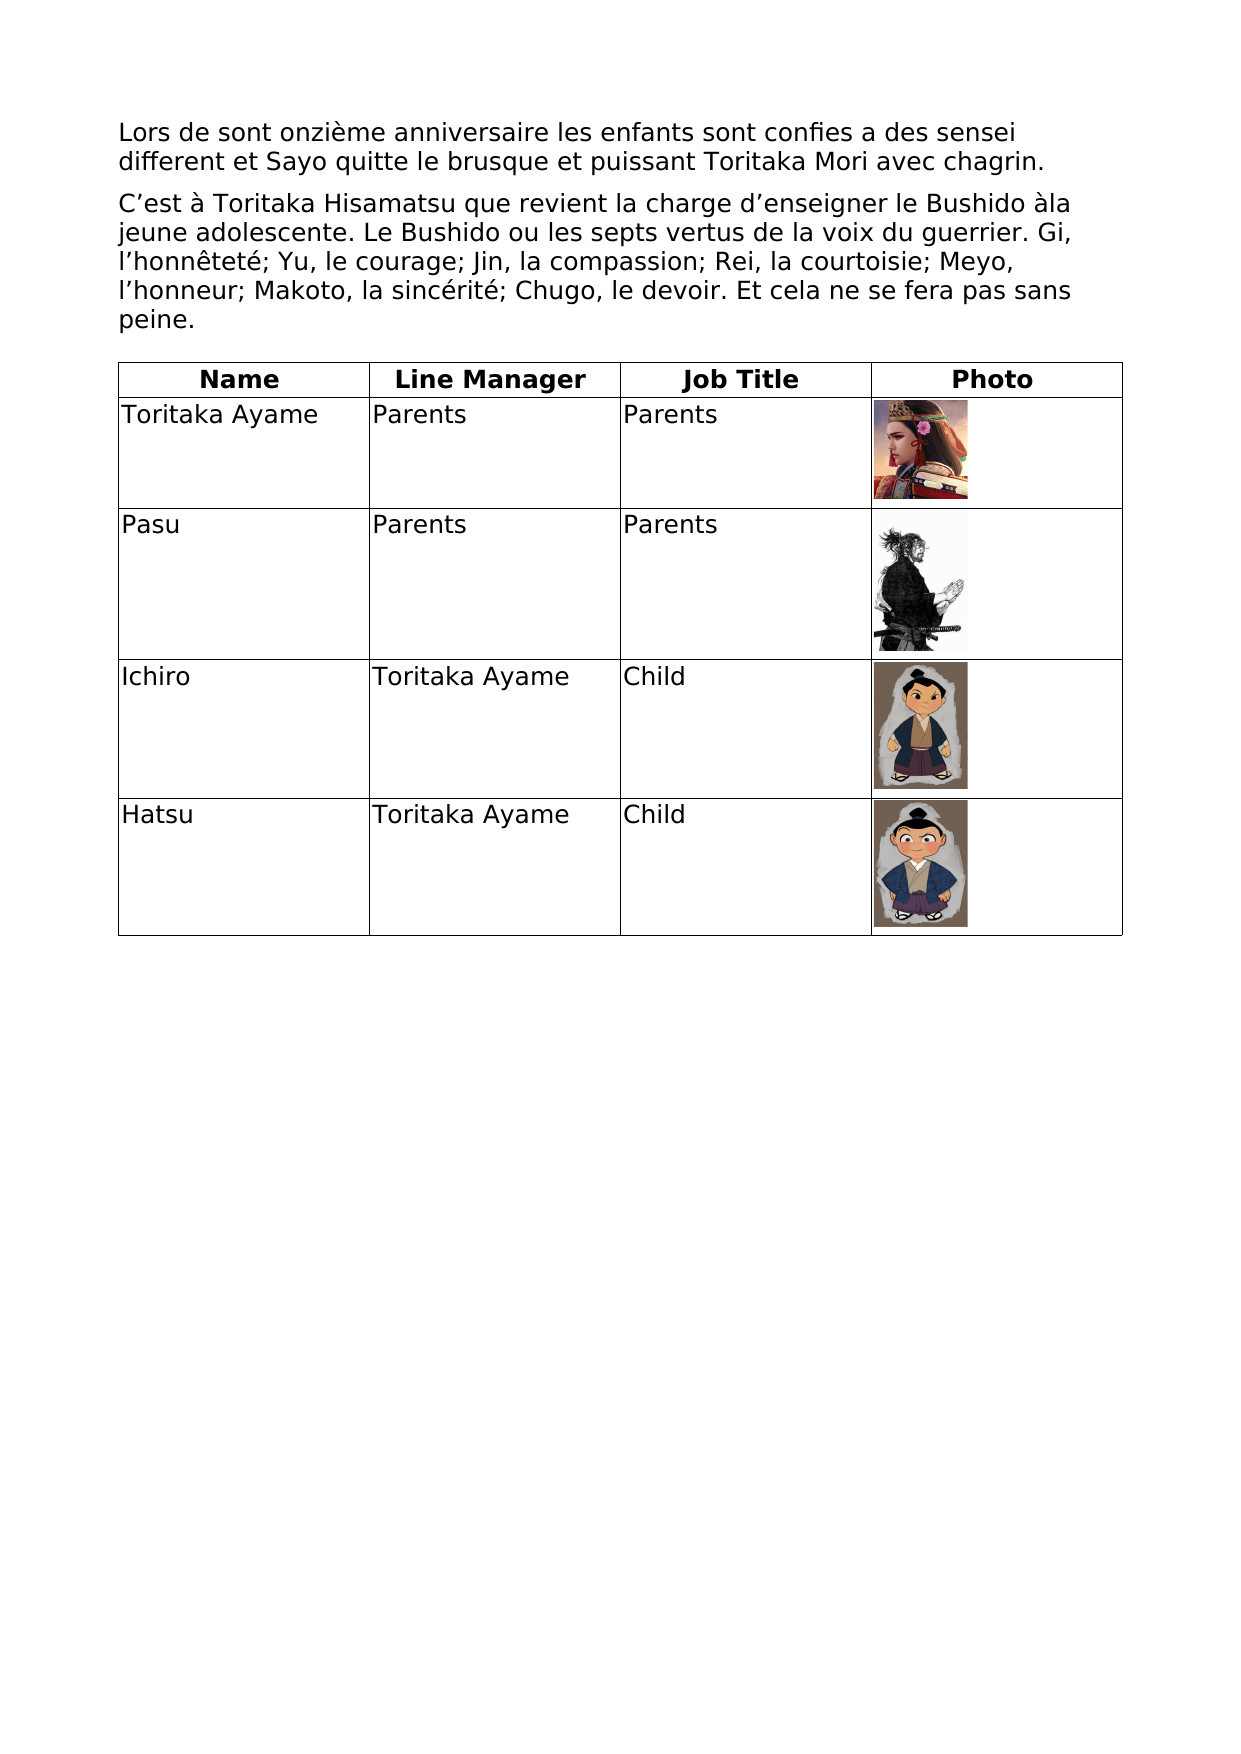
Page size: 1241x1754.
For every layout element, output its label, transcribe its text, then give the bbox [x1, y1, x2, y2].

table_cell Toritaka Ayame [119, 398, 369, 507]
table_cell Child [621, 660, 871, 798]
table_cell Child [621, 799, 871, 935]
table_cell Toritaka Ayame [370, 660, 620, 798]
table_cell Parents [370, 398, 620, 507]
table_cell Pasu [119, 509, 369, 659]
table_cell Parents [370, 509, 620, 659]
table_cell Parents [621, 398, 871, 507]
table_cell [872, 509, 1122, 659]
table_header Line Manager [370, 363, 620, 397]
table_cell Ichiro [119, 660, 369, 798]
picture [873, 510, 968, 651]
table_cell Parents [621, 509, 871, 659]
table_cell [872, 660, 1122, 798]
text Lors de sont onzième anniversaire les enfants sont confies a des sensei different et Sayo quitte le brusque et puissant Toritaka Mori avec chagrin. [118, 118, 1122, 176]
table_cell [872, 799, 1122, 935]
picture [873, 400, 968, 499]
picture [873, 800, 968, 927]
table_cell Hatsu [119, 799, 369, 935]
text C’est à Toritaka Hisamatsu que revient la charge d’enseigner le Bushido àla jeune adolescente. Le Bushido ou les septs vertus de la voix du guerrier. Gi, l’honnêteté; Yu, le courage; Jin, la compassion; Rei, la courtoisie; Meyo, l’honneur; Makoto, la sincérité; Chugo, le devoir. Et cela ne se fera pas sans peine. [118, 189, 1122, 335]
table_header Photo [872, 363, 1122, 397]
picture [873, 662, 968, 789]
table_cell Toritaka Ayame [370, 799, 620, 935]
table_header Job Title [621, 363, 871, 397]
table_header Name [119, 363, 369, 397]
table_cell [872, 398, 1122, 507]
